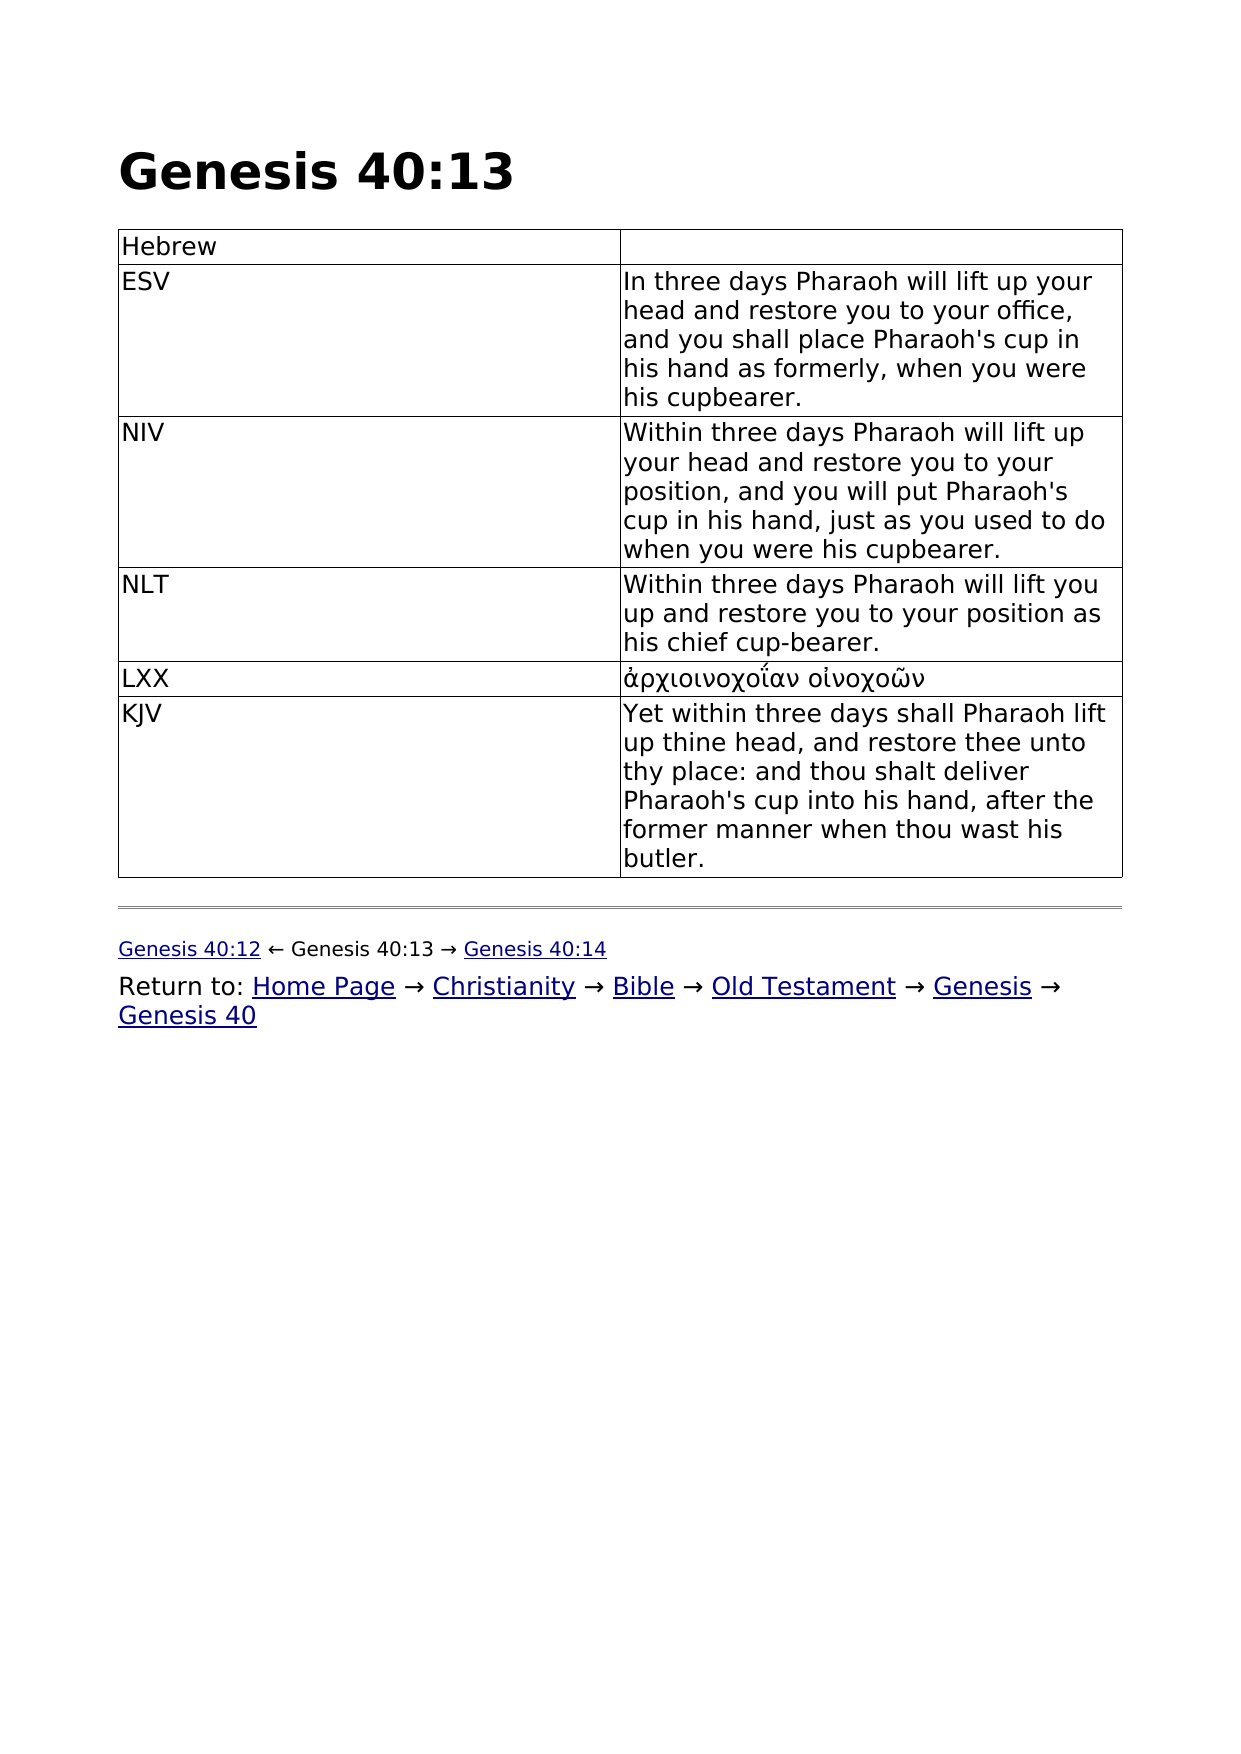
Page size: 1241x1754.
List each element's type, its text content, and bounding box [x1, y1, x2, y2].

subtitle Genesis 40:13 [118, 143, 1122, 201]
table_cell KJV [119, 697, 620, 877]
table_header [621, 230, 1122, 264]
table_cell ESV [119, 265, 620, 416]
table_cell NLT [119, 568, 620, 661]
table_cell Within three days Pharaoh will lift up your head and restore you to your position, and you will put Pharaoh's cup in his hand, just as you used to do when you were his cupbearer. [621, 417, 1122, 567]
table_cell Yet within three days shall Pharaoh lift up thine head, and restore thee unto thy place: and thou shalt deliver Pharaoh's cup into his hand, after the former manner when thou wast his butler. [621, 697, 1122, 877]
table_cell ἀρχιοινοχοΐαν οἰνοχοῶν [621, 662, 1122, 696]
table_cell NIV [119, 417, 620, 567]
table_cell LXX [119, 662, 620, 696]
text Return to: Home Page → Christianity → Bible → Old Testament → Genesis → Genesis 40 [118, 972, 1122, 1030]
table_cell In three days Pharaoh will lift up your head and restore you to your office, and you shall place Pharaoh's cup in his hand as formerly, when you were his cupbearer. [621, 265, 1122, 416]
table_cell Within three days Pharaoh will lift you up and restore you to your position as his chief cup-bearer. [621, 568, 1122, 661]
text Genesis 40:12 ← Genesis 40:13 → Genesis 40:14 [118, 938, 1122, 972]
table_header Hebrew [119, 230, 620, 264]
